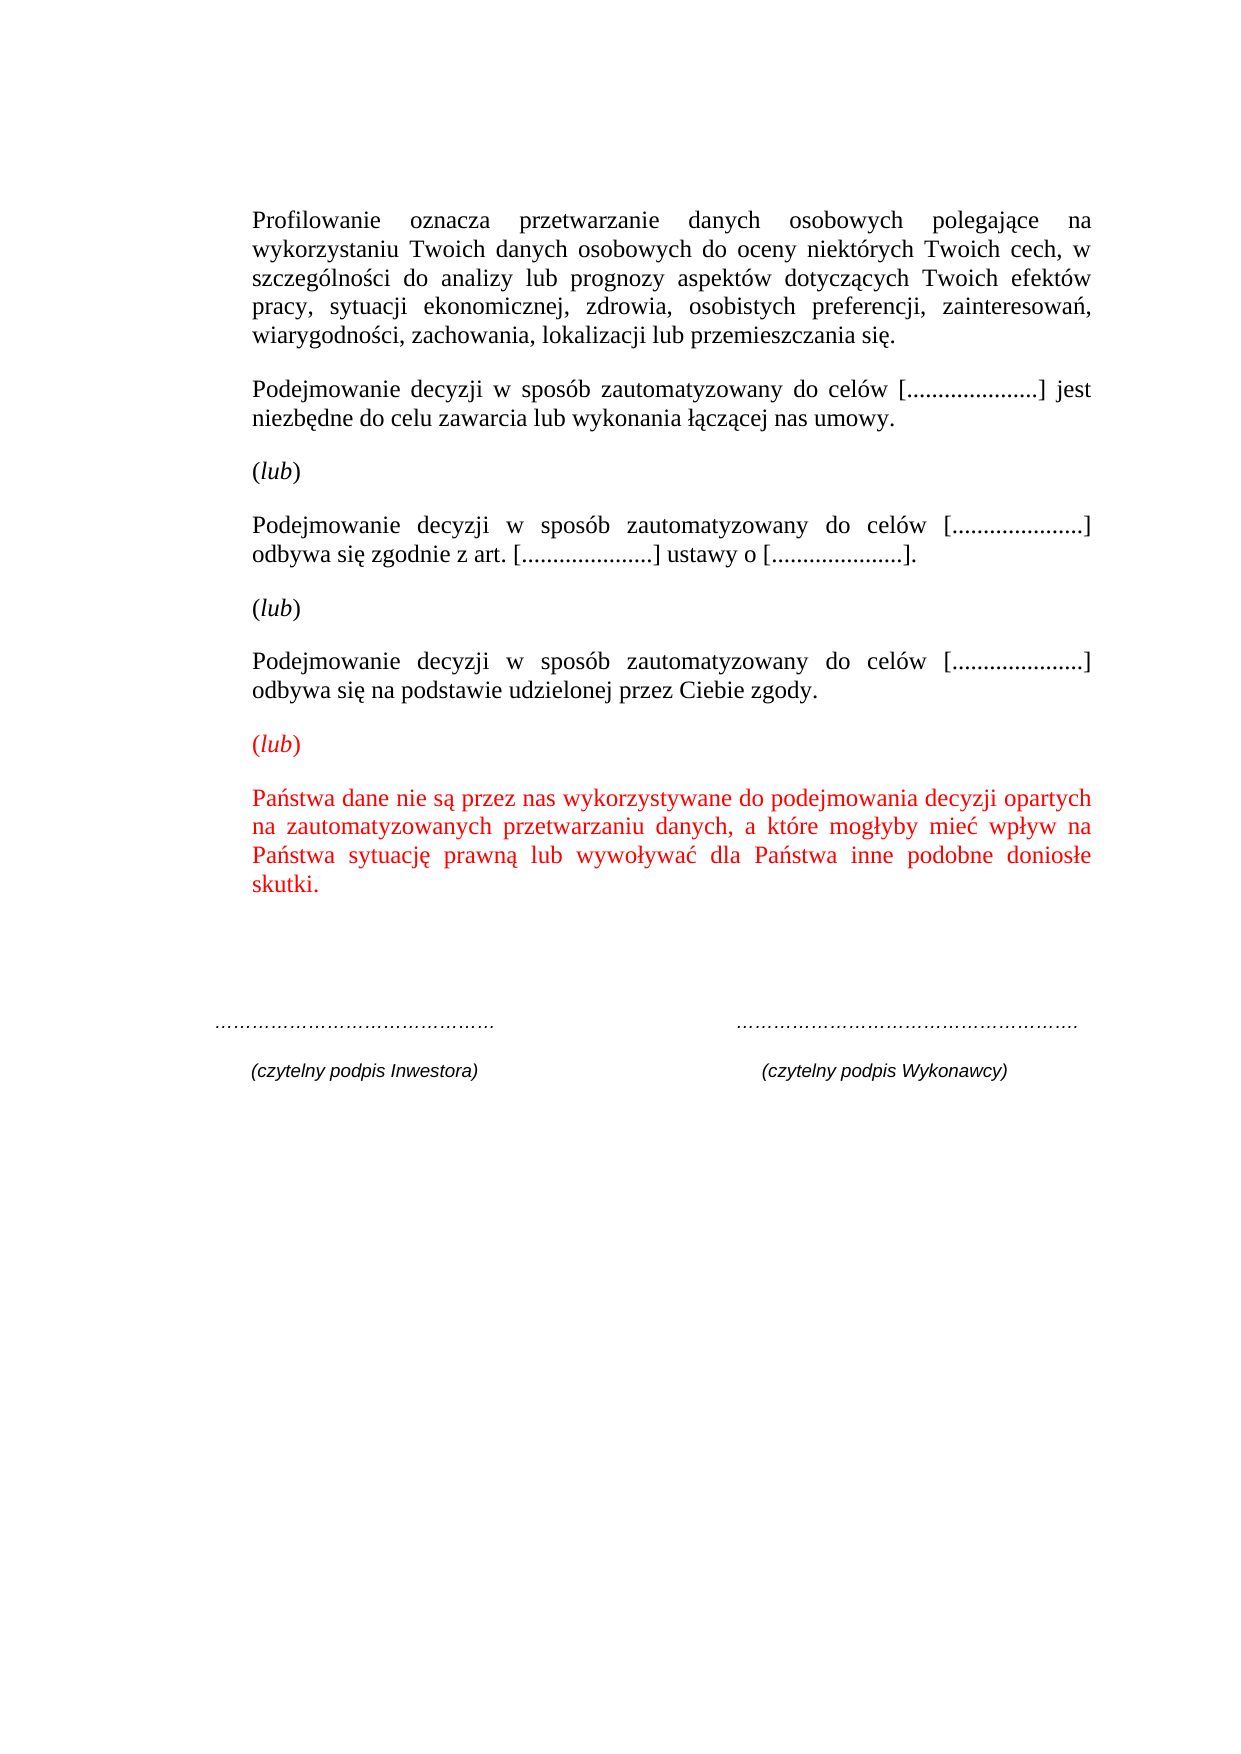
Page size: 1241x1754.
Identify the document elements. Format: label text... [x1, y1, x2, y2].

text Podejmowanie decyzji w sposób zautomatyzowany do celów [.....................] odbywa się zgodnie z art. [.....................] ustawy o [.....................]. [252, 510, 1092, 568]
text ……………………………………… ………………………………………………. [141, 1011, 1092, 1032]
text (lub) [252, 729, 1092, 758]
text Profilowanie oznacza przetwarzanie danych osobowych polegające na wykorzystaniu Twoich danych osobowych do oceny niektórych Twoich cech, w szczególności do analizy lub prognozy aspektów dotyczących Twoich efektów pracy, sytuacji ekonomicznej, zdrowia, osobistych preferencji, zainteresowań, wiarygodności, zachowania, lokalizacji lub przemieszczania się. [252, 205, 1092, 349]
text (lub) [252, 593, 1092, 621]
text (czytelny podpis Inwestora) (czytelny podpis Wykonawcy) [141, 1059, 1092, 1081]
text Państwa dane nie są przez nas wykorzystywane do podejmowania decyzji opartych na zautomatyzowanych przetwarzaniu danych, a które mogłyby mieć wpływ na Państwa sytuację prawną lub wywoływać dla Państwa inne podobne doniosłe skutki. [252, 783, 1092, 898]
text (lub) [252, 456, 1092, 485]
text Podejmowanie decyzji w sposób zautomatyzowany do celów [.....................] jest niezbędne do celu zawarcia lub wykonania łączącej nas umowy. [252, 374, 1092, 431]
text Podejmowanie decyzji w sposób zautomatyzowany do celów [.....................] odbywa się na podstawie udzielonej przez Ciebie zgody. [252, 646, 1092, 704]
